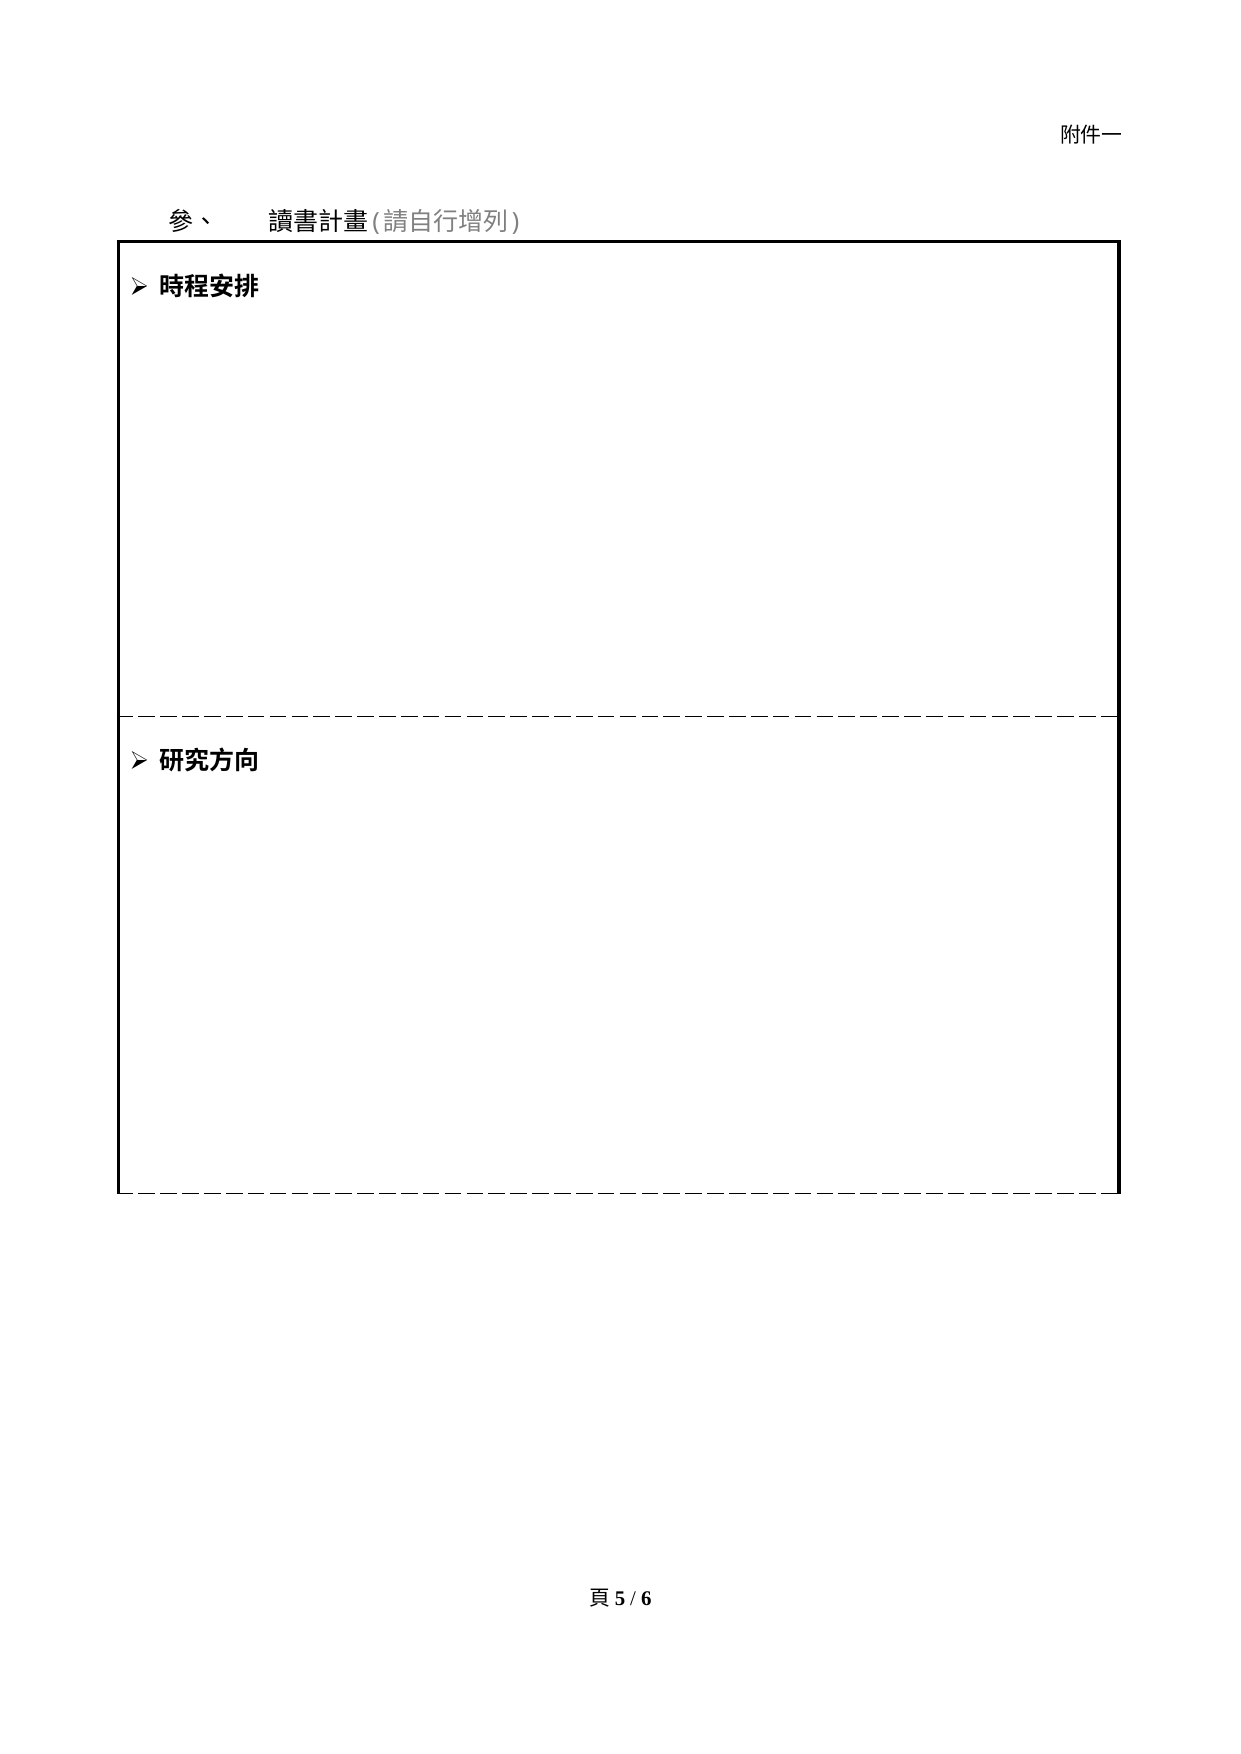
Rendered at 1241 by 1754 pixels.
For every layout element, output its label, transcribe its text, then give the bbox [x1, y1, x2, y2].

table_header 時程安排 [120, 243, 1117, 716]
table_cell 研究方向 [120, 716, 1117, 1193]
list 讀書計畫(請自行增列) [168, 177, 1122, 240]
